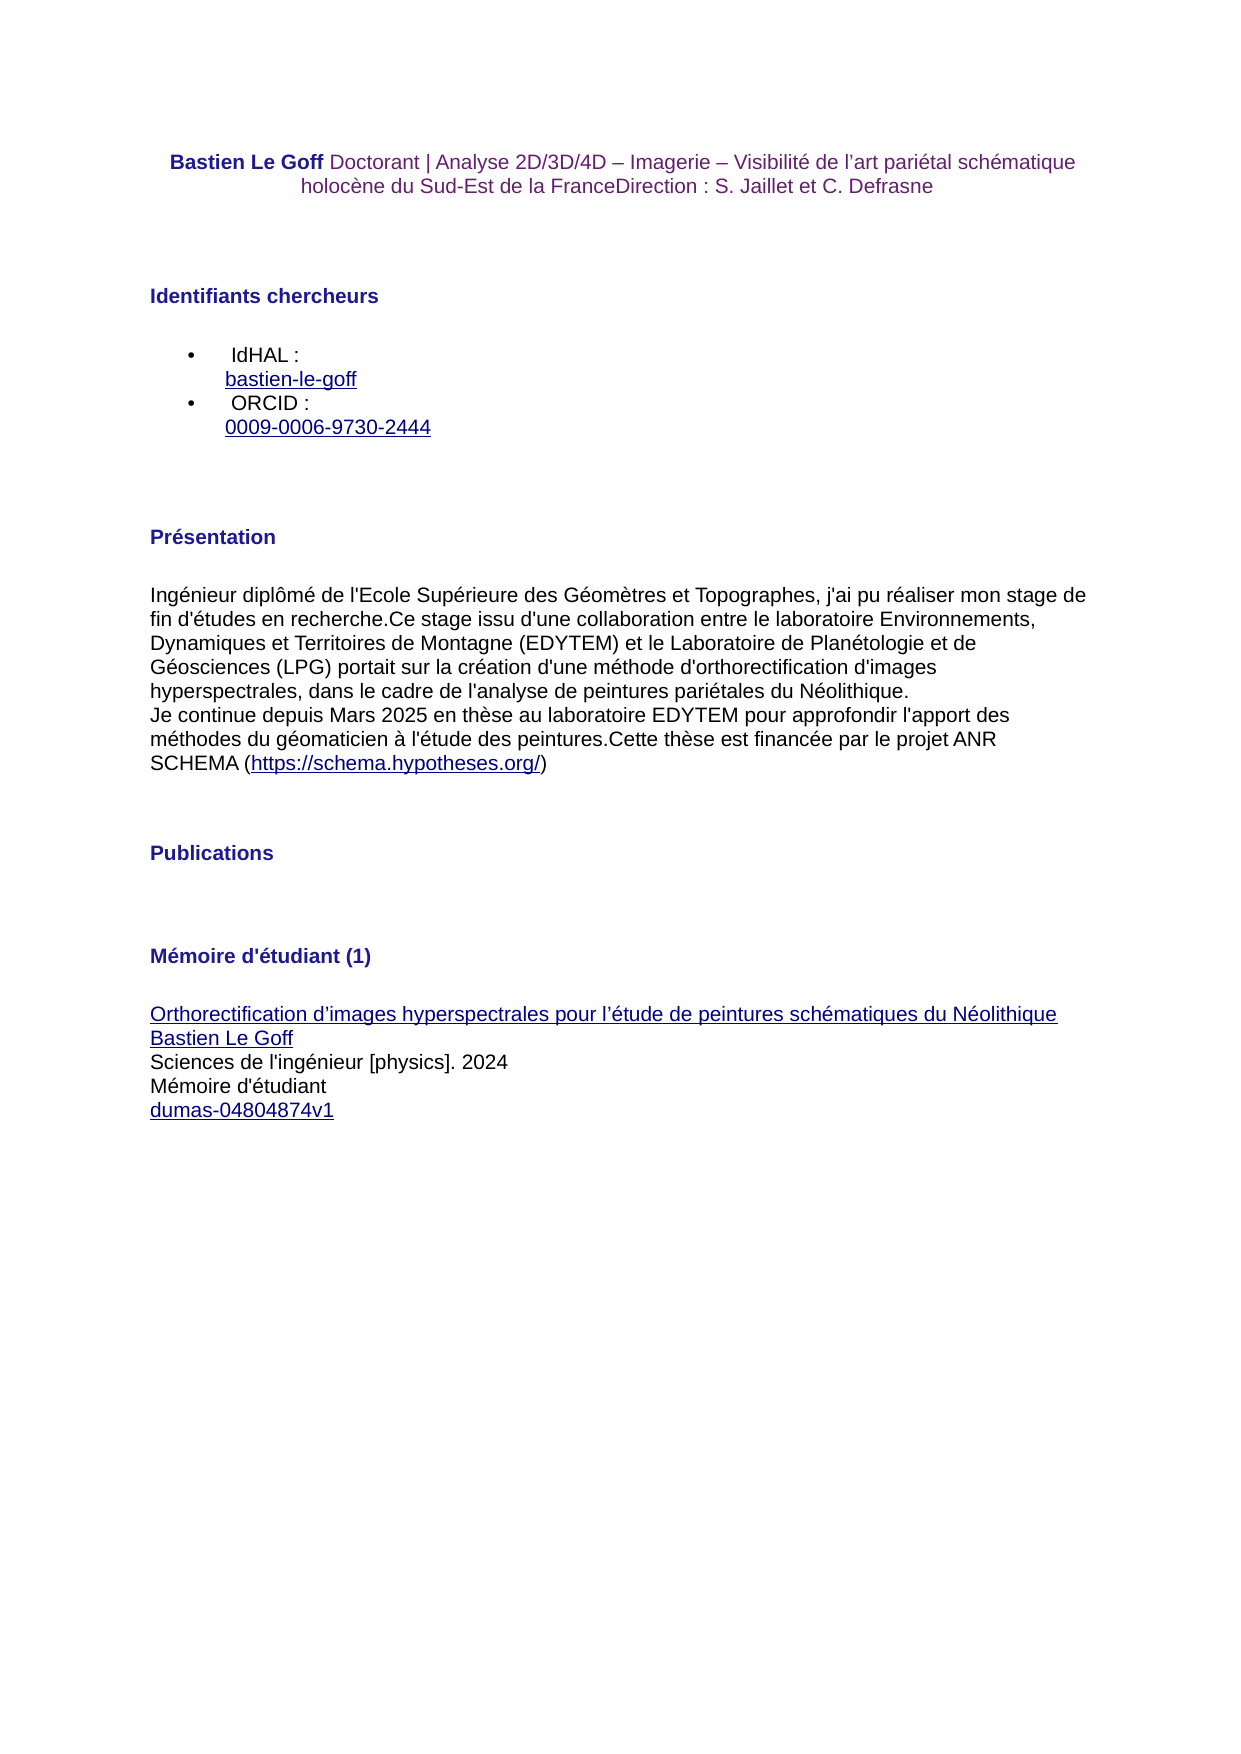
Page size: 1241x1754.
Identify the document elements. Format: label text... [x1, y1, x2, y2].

subtitle Mémoire d'étudiant (1) [150, 944, 1090, 968]
text Ingénieur diplômé de l'Ecole Supérieure des Géomètres et Topographes, j'ai pu réaliser mon stage de fin d'études en recherche.Ce stage issu d'une collaboration entre le laboratoire Environnements, Dynamiques et Territoires de Montagne (EDYTEM) et le Laboratoire de Planétologie et de Géosciences (LPG) portait sur la création d'une méthode d'orthorectification d'images hyperspectrales, dans le cadre de l'analyse de peintures pariétales du Néolithique. [150, 583, 1090, 703]
text Je continue depuis Mars 2025 en thèse au laboratoire EDYTEM pour approfondir l'apport des méthodes du géomaticien à l'étude des peintures.Cette thèse est financée par le projet ANR SCHEMA (https://schema.hypotheses.org/) [150, 703, 1090, 775]
subtitle Identifiants chercheurs [150, 284, 1090, 308]
list bastien-le-goff [187, 367, 1090, 391]
list 0009-0006-9730-2444 [187, 414, 1090, 438]
subtitle Publications [150, 841, 1090, 864]
list IdHAL : [187, 343, 1090, 367]
subtitle Présentation [150, 525, 1090, 549]
list ORCID : [187, 391, 1090, 414]
table_header Orthorectification d’images hyperspectrales pour l’étude de peintures schématiques du Néolithique Bastien Le Goff Sciences de l'ingénieur [physics]. 2024 Mémoire d'étudiant dumas-04804874v1 [150, 1002, 1090, 1122]
subtitle Bastien Le Goff Doctorant | Analyse 2D/3D/4D – Imagerie – Visibilité de l’art pariétal schématique holocène du Sud-Est de la FranceDirection : S. Jaillet et C. Defrasne [150, 150, 1090, 198]
